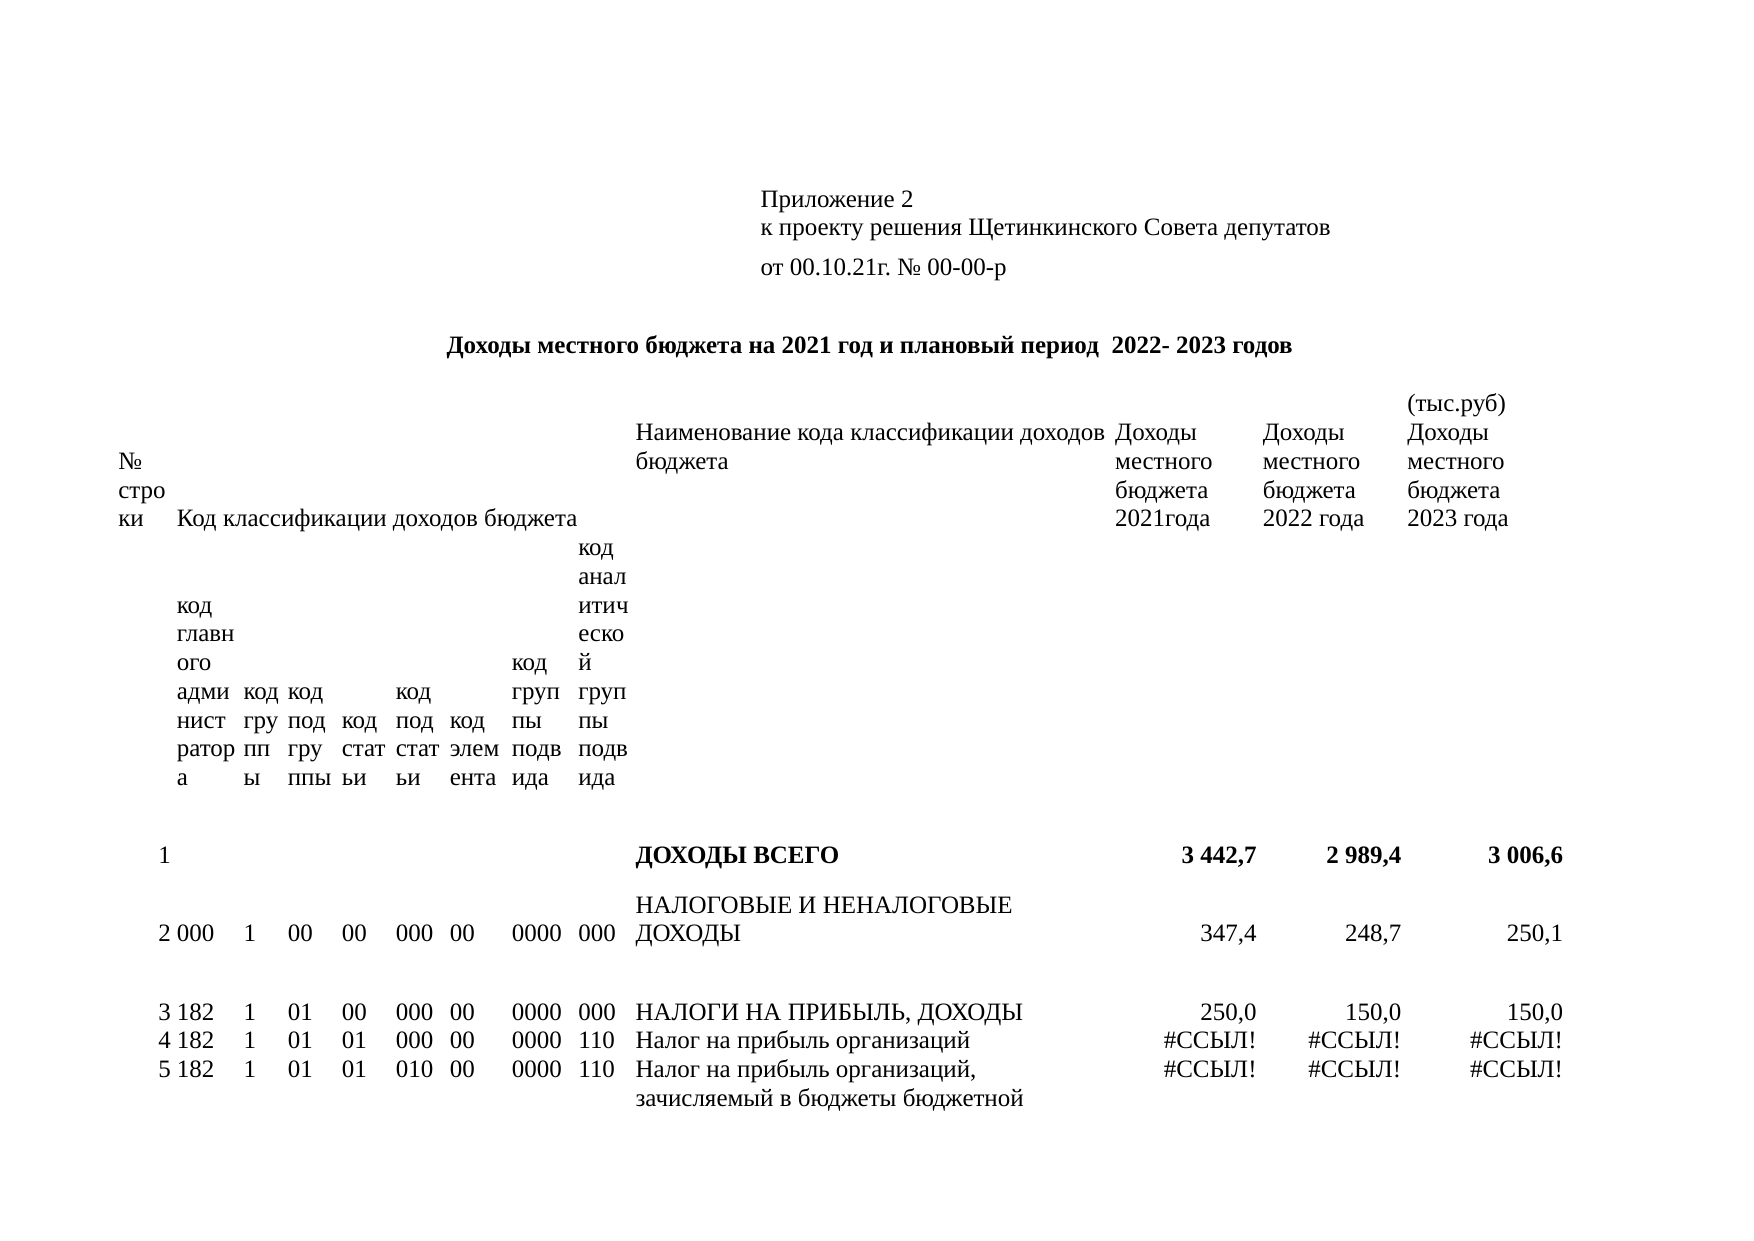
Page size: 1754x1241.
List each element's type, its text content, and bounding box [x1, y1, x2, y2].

table_cell [575, 291, 632, 330]
table_cell [240, 252, 284, 291]
table_cell [575, 213, 632, 252]
table_cell [1260, 378, 1404, 417]
table_cell [446, 830, 508, 869]
table_header [393, 147, 446, 180]
table_cell НАЛОГИ НА ПРИБЫЛЬ, ДОХОДЫ [632, 947, 1112, 1025]
table_cell [509, 213, 575, 252]
table_cell 3 442,7 [1112, 830, 1259, 869]
table_cell [575, 378, 632, 417]
table_cell 00 [285, 869, 338, 947]
table_cell 347,4 [1112, 869, 1259, 947]
table_cell [339, 830, 392, 869]
table_cell [446, 291, 508, 330]
table_cell 01 [285, 1025, 338, 1054]
table_cell [174, 291, 240, 330]
table_header [1112, 147, 1259, 180]
table_cell Наименование кода классификации доходов бюджета [632, 417, 1112, 532]
table_cell к проекту решения Щетинкинского Совета депутатов [632, 213, 1566, 252]
table_cell [240, 378, 284, 417]
table_cell [1112, 378, 1259, 417]
table_cell 000 [174, 869, 240, 947]
table_cell [285, 252, 338, 291]
table_header [632, 147, 1112, 180]
table_header [240, 147, 284, 180]
table_cell [1112, 791, 1259, 830]
table_cell Доходы местного бюджета 2021года [1112, 417, 1259, 532]
table_cell Налог на прибыль организаций, зачисляемый в бюджеты бюджетной [632, 1054, 1112, 1112]
table_cell [509, 291, 575, 330]
table_cell [446, 791, 508, 830]
table_cell 182 [174, 1054, 240, 1112]
table_cell [240, 291, 284, 330]
table_cell 000 [393, 869, 446, 947]
table_cell ДОХОДЫ ВСЕГО [632, 830, 1112, 869]
table_cell 01 [339, 1025, 392, 1054]
table_cell 0000 [509, 947, 575, 1025]
table_cell НАЛОГОВЫЕ И НЕНАЛОГОВЫЕ ДОХОДЫ [632, 869, 1112, 947]
table_cell Доходы местного бюджета 2022 года [1260, 417, 1404, 532]
table_cell [339, 252, 392, 291]
table_cell [509, 791, 575, 830]
table_cell [285, 291, 338, 330]
table_cell 250,1 [1404, 869, 1566, 947]
table_cell [446, 252, 508, 291]
table_cell 0000 [509, 1054, 575, 1112]
table_cell 000 [575, 869, 632, 947]
table_cell [115, 791, 173, 830]
table_cell 1 [240, 1025, 284, 1054]
table_cell [393, 830, 446, 869]
table_cell 3 [115, 947, 173, 1025]
table_cell [1260, 291, 1404, 330]
table_cell [174, 830, 240, 869]
table_cell 0000 [509, 869, 575, 947]
table_cell 250,0 [1112, 947, 1259, 1025]
table_cell 01 [339, 1054, 392, 1112]
table_cell 2 [115, 869, 173, 947]
table_cell [509, 378, 575, 417]
table_cell Доходы местного бюджета 2023 года [1404, 417, 1566, 532]
table_cell 110 [575, 1025, 632, 1054]
table_cell [115, 378, 173, 417]
table_cell #ССЫЛ! [1260, 1054, 1404, 1112]
table_cell 182 [174, 1025, 240, 1054]
table_header [339, 147, 392, 180]
table_cell [575, 830, 632, 869]
table_cell код группы [240, 532, 284, 791]
table_cell [1260, 791, 1404, 830]
table_cell 00 [446, 1025, 508, 1054]
table_cell 1 [240, 1054, 284, 1112]
table_header [446, 147, 508, 180]
table_cell 00 [446, 1054, 508, 1112]
table_cell [240, 213, 284, 252]
table_cell [575, 252, 632, 291]
table_cell #ССЫЛ! [1404, 1054, 1566, 1112]
table_cell 5 [115, 1054, 173, 1112]
table_cell [115, 213, 173, 252]
table_cell 2 989,4 [1260, 830, 1404, 869]
table_cell № строки [115, 417, 173, 532]
table_cell #ССЫЛ! [1404, 1025, 1566, 1054]
table_cell [285, 180, 338, 212]
table_cell #ССЫЛ! [1260, 1025, 1404, 1054]
table_cell [285, 213, 338, 252]
table_cell [632, 378, 1112, 417]
table_cell 01 [285, 947, 338, 1025]
table_cell [446, 213, 508, 252]
table_cell 1 [240, 869, 284, 947]
table_cell код статьи [339, 532, 392, 791]
table_cell [393, 180, 446, 212]
table_cell [446, 378, 508, 417]
table_cell 1 [240, 947, 284, 1025]
table_cell [174, 378, 240, 417]
table_cell [575, 791, 632, 830]
table_cell 3 006,6 [1404, 830, 1566, 869]
table_cell [339, 180, 392, 212]
table_cell 110 [575, 1054, 632, 1112]
table_cell [115, 291, 173, 330]
table_cell 150,0 [1260, 947, 1404, 1025]
table_cell [393, 213, 446, 252]
table_cell [1260, 532, 1404, 791]
table_cell [1112, 291, 1259, 330]
table_cell 182 [174, 947, 240, 1025]
table_cell [174, 252, 240, 291]
table_cell 00 [446, 947, 508, 1025]
table_cell от 00.10.21г. № 00-00-р [632, 252, 1566, 291]
table_cell 00 [446, 869, 508, 947]
table_cell Код классификации доходов бюджета [174, 417, 632, 532]
table_cell 01 [285, 1054, 338, 1112]
table_cell код подстатьи [393, 532, 446, 791]
table_header [1404, 147, 1566, 180]
table_cell [115, 330, 173, 378]
table_cell [1404, 291, 1566, 330]
table_cell [632, 791, 1112, 830]
table_cell 1 [115, 830, 173, 869]
table_cell 0000 [509, 1025, 575, 1054]
table_header [174, 147, 240, 180]
table_cell [115, 532, 173, 791]
table_cell [115, 180, 173, 212]
table_cell 00 [339, 947, 392, 1025]
table_cell [446, 180, 508, 212]
table_cell [339, 291, 392, 330]
table_cell Налог на прибыль организаций [632, 1025, 1112, 1054]
table_cell код подгруппы [285, 532, 338, 791]
table_cell 4 [115, 1025, 173, 1054]
table_cell [339, 213, 392, 252]
table_cell 248,7 [1260, 869, 1404, 947]
table_header [575, 147, 632, 180]
table_cell [285, 830, 338, 869]
table_cell [285, 378, 338, 417]
table_cell код аналитической группы подвида [575, 532, 632, 791]
table_cell [174, 180, 240, 212]
table_cell код главного администратора [174, 532, 240, 791]
table_cell [575, 180, 632, 212]
table_cell [393, 378, 446, 417]
table_cell 010 [393, 1054, 446, 1112]
table_cell [1112, 532, 1259, 791]
table_cell [393, 291, 446, 330]
table_cell [393, 252, 446, 291]
table_cell Доходы местного бюджета на 2021 год и плановый период 2022- 2023 годов [174, 330, 1566, 378]
table_cell #ССЫЛ! [1112, 1025, 1259, 1054]
table_cell [509, 180, 575, 212]
table_cell код элемента [446, 532, 508, 791]
table_cell [632, 291, 1112, 330]
table_header [285, 147, 338, 180]
table_cell 000 [393, 947, 446, 1025]
table_cell [115, 252, 173, 291]
table_cell 000 [575, 947, 632, 1025]
table_cell [1404, 532, 1566, 791]
table_cell Приложение 2 [632, 180, 1566, 212]
table_cell (тыс.руб) [1404, 378, 1566, 417]
table_cell [509, 830, 575, 869]
table_cell #ССЫЛ! [1112, 1054, 1259, 1112]
table_cell [174, 213, 240, 252]
table_cell [632, 532, 1112, 791]
table_cell [509, 252, 575, 291]
table_header [509, 147, 575, 180]
table_cell 150,0 [1404, 947, 1566, 1025]
table_cell [339, 378, 392, 417]
table_cell 000 [393, 1025, 446, 1054]
table_cell [240, 180, 284, 212]
table_header [115, 147, 173, 180]
table_cell [174, 791, 446, 830]
table_cell код группы подвида [509, 532, 575, 791]
table_cell [1404, 791, 1566, 830]
table_cell [240, 830, 284, 869]
table_cell 00 [339, 869, 392, 947]
table_header [1260, 147, 1404, 180]
